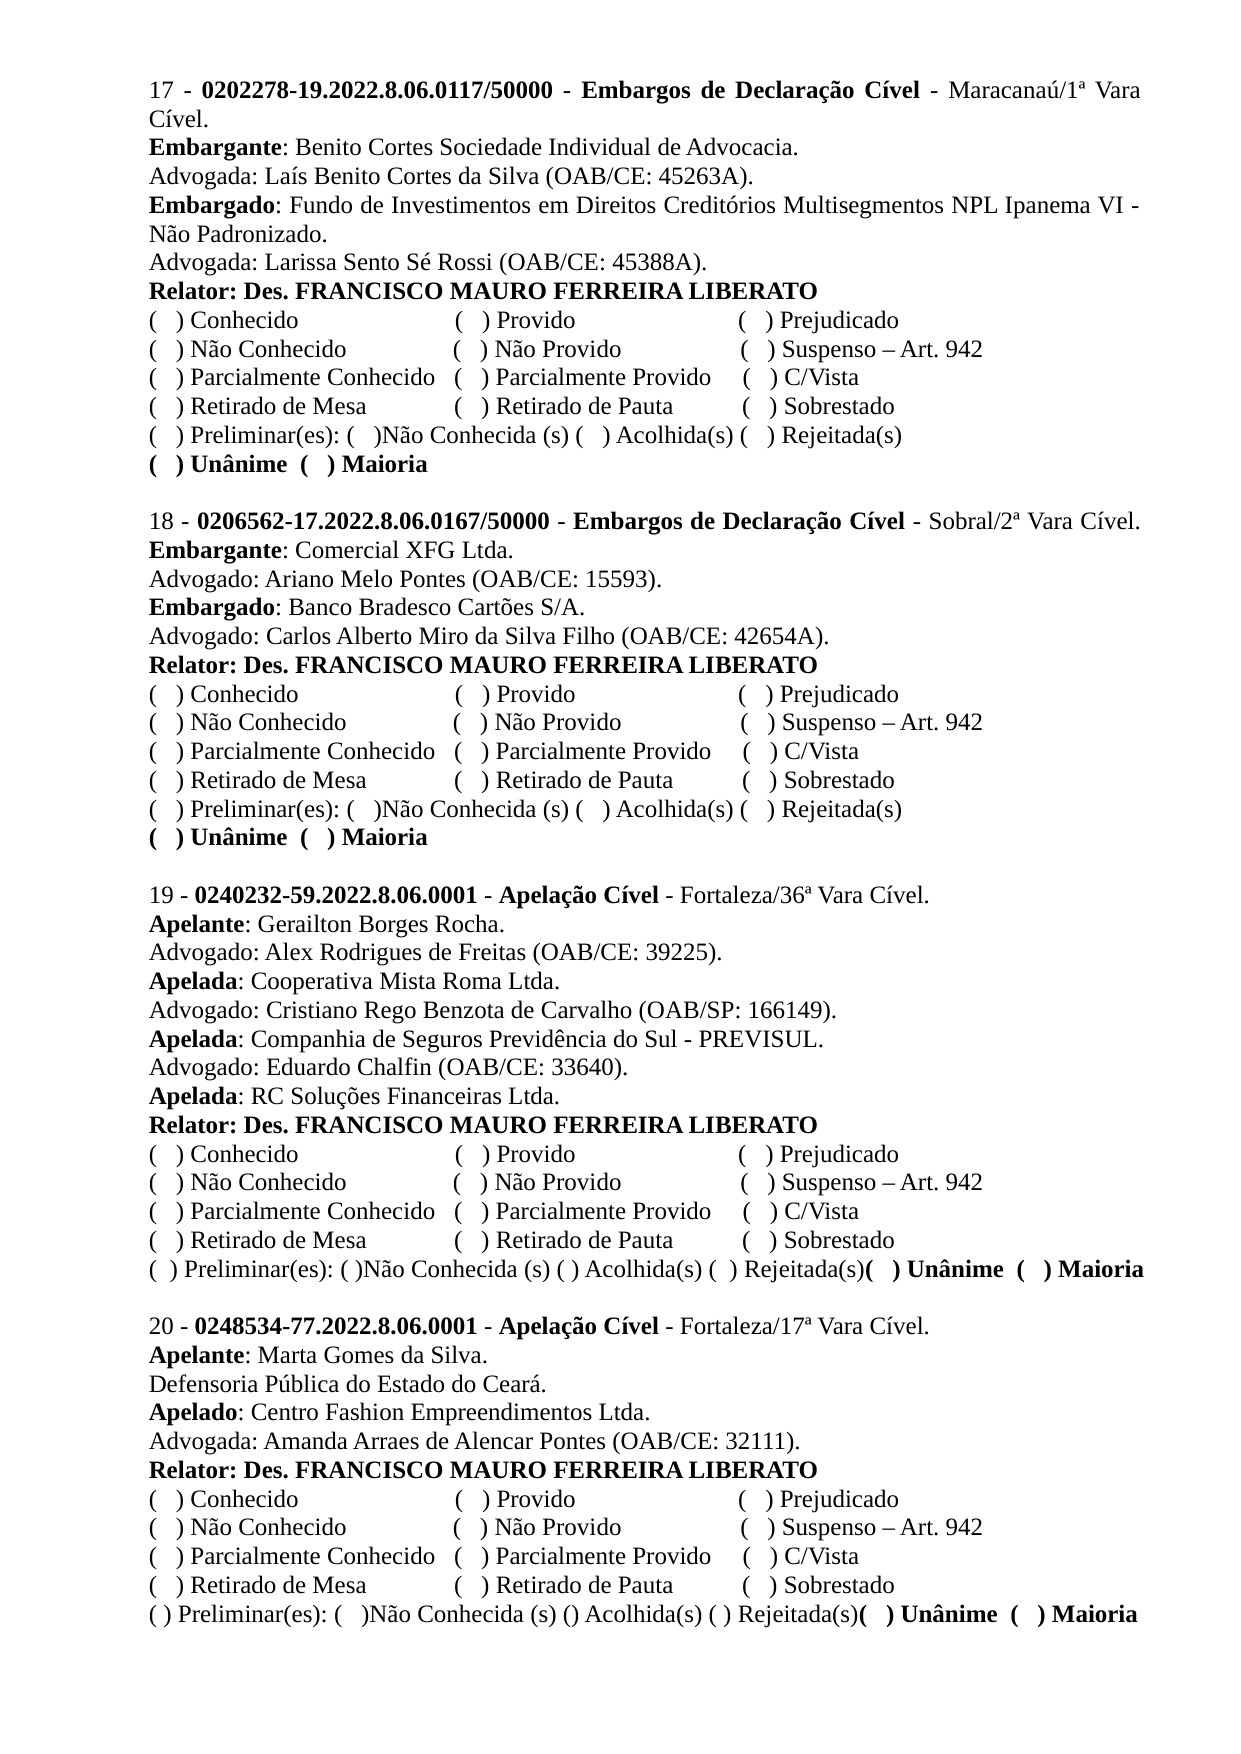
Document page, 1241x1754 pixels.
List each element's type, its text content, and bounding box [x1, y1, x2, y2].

text Advogada: Amanda Arraes de Alencar Pontes (OAB/CE: 32111). [148, 1426, 1141, 1455]
text ( ) Parcialmente Conhecido ( ) Parcialmente Provido ( ) C/Vista [148, 1541, 1158, 1570]
text Apelante: Marta Gomes da Silva. [148, 1340, 1141, 1369]
text ( ) Preliminar(es): ( )Não Conhecida (s) ( ) Acolhida(s) ( ) Rejeitada(s) [148, 794, 1158, 822]
text Relator: Des. FRANCISCO MAURO FERREIRA LIBERATO [148, 1110, 1141, 1139]
text Relator: Des. FRANCISCO MAURO FERREIRA LIBERATO [148, 276, 1141, 305]
text Apelado: Centro Fashion Empreendimentos Ltda. [148, 1397, 1141, 1426]
text 20 - 0248534-77.2022.8.06.0001 - Apelação Cível - Fortaleza/17ª Vara Cível. [148, 1311, 1141, 1340]
text Apelada: Cooperativa Mista Roma Ltda. [148, 966, 1141, 995]
text Defensoria Pública do Estado do Ceará. [148, 1369, 1141, 1397]
text ( ) Retirado de Mesa ( ) Retirado de Pauta ( ) Sobrestado [148, 765, 1158, 794]
text 18 - 0206562-17.2022.8.06.0167/50000 - Embargos de Declaração Cível - Sobral/2ª Vara Cível. Embargante: Comercial XFG Ltda. [148, 506, 1141, 564]
text ( ) Não Conhecido ( ) Não Provido ( ) Suspenso – Art. 942 [148, 1167, 1158, 1196]
text ( ) Unânime ( ) Maioria [148, 449, 1158, 477]
text Embargado: Fundo de Investimentos em Direitos Creditórios Multisegmentos NPL Ipanema VI - Não Padronizado. [148, 190, 1141, 247]
text ( ) Conhecido ( ) Provido ( ) Prejudicado [148, 305, 1141, 334]
text Apelada: RC Soluções Financeiras Ltda. [148, 1081, 1141, 1110]
text Relator: Des. FRANCISCO MAURO FERREIRA LIBERATO [148, 1455, 1141, 1484]
text ( ) Preliminar(es): ( )Não Conhecida (s) ( ) Acolhida(s) ( ) Rejeitada(s)( ) Unânime ( ) Maioria [148, 1254, 1158, 1282]
text ( ) Conhecido ( ) Provido ( ) Prejudicado [148, 1484, 1141, 1512]
text ( ) Preliminar(es): ( )Não Conhecida (s) ( ) Acolhida(s) ( ) Rejeitada(s) [148, 420, 1158, 449]
text 17 - 0202278-19.2022.8.06.0117/50000 - Embargos de Declaração Cível - Maracanaú/1ª Vara Cível. [148, 75, 1141, 132]
text ( ) Não Conhecido ( ) Não Provido ( ) Suspenso – Art. 942 [148, 1512, 1158, 1541]
text Advogado: Eduardo Chalfin (OAB/CE: 33640). [148, 1052, 1141, 1081]
text Advogado: Alex Rodrigues de Freitas (OAB/CE: 39225). [148, 937, 1141, 966]
text ( ) Parcialmente Conhecido ( ) Parcialmente Provido ( ) C/Vista [148, 362, 1158, 391]
text Apelante: Gerailton Borges Rocha. [148, 909, 1141, 937]
text ( ) Retirado de Mesa ( ) Retirado de Pauta ( ) Sobrestado [148, 391, 1158, 420]
text ( ) Não Conhecido ( ) Não Provido ( ) Suspenso – Art. 942 [148, 707, 1158, 736]
text ( ) Retirado de Mesa ( ) Retirado de Pauta ( ) Sobrestado [148, 1570, 1158, 1599]
text Advogada: Laís Benito Cortes da Silva (OAB/CE: 45263A). [148, 161, 1141, 190]
text Advogado: Carlos Alberto Miro da Silva Filho (OAB/CE: 42654A). [148, 621, 1141, 650]
text Embargado: Banco Bradesco Cartões S/A. [148, 592, 1141, 621]
text ( ) Conhecido ( ) Provido ( ) Prejudicado [148, 679, 1141, 707]
text ( ) Conhecido ( ) Provido ( ) Prejudicado [148, 1139, 1141, 1167]
text Apelada: Companhia de Seguros Previdência do Sul - PREVISUL. [148, 1024, 1141, 1052]
text ( ) Preliminar(es): ( )Não Conhecida (s) () Acolhida(s) ( ) Rejeitada(s)( ) Unânime ( ) Maioria [148, 1599, 1158, 1627]
text ( ) Parcialmente Conhecido ( ) Parcialmente Provido ( ) C/Vista [148, 736, 1158, 765]
text ( ) Não Conhecido ( ) Não Provido ( ) Suspenso – Art. 942 [148, 334, 1158, 362]
text ( ) Unânime ( ) Maioria [148, 822, 1158, 851]
text ( ) Parcialmente Conhecido ( ) Parcialmente Provido ( ) C/Vista [148, 1196, 1158, 1225]
text Advogada: Larissa Sento Sé Rossi (OAB/CE: 45388A). [148, 247, 1141, 276]
text Advogado: Cristiano Rego Benzota de Carvalho (OAB/SP: 166149). [148, 995, 1141, 1024]
text ( ) Retirado de Mesa ( ) Retirado de Pauta ( ) Sobrestado [148, 1225, 1158, 1254]
text 19 - 0240232-59.2022.8.06.0001 - Apelação Cível - Fortaleza/36ª Vara Cível. [148, 880, 1141, 909]
text Relator: Des. FRANCISCO MAURO FERREIRA LIBERATO [148, 650, 1141, 679]
text Advogado: Ariano Melo Pontes (OAB/CE: 15593). [148, 564, 1141, 592]
text Embargante: Benito Cortes Sociedade Individual de Advocacia. [148, 132, 1141, 161]
